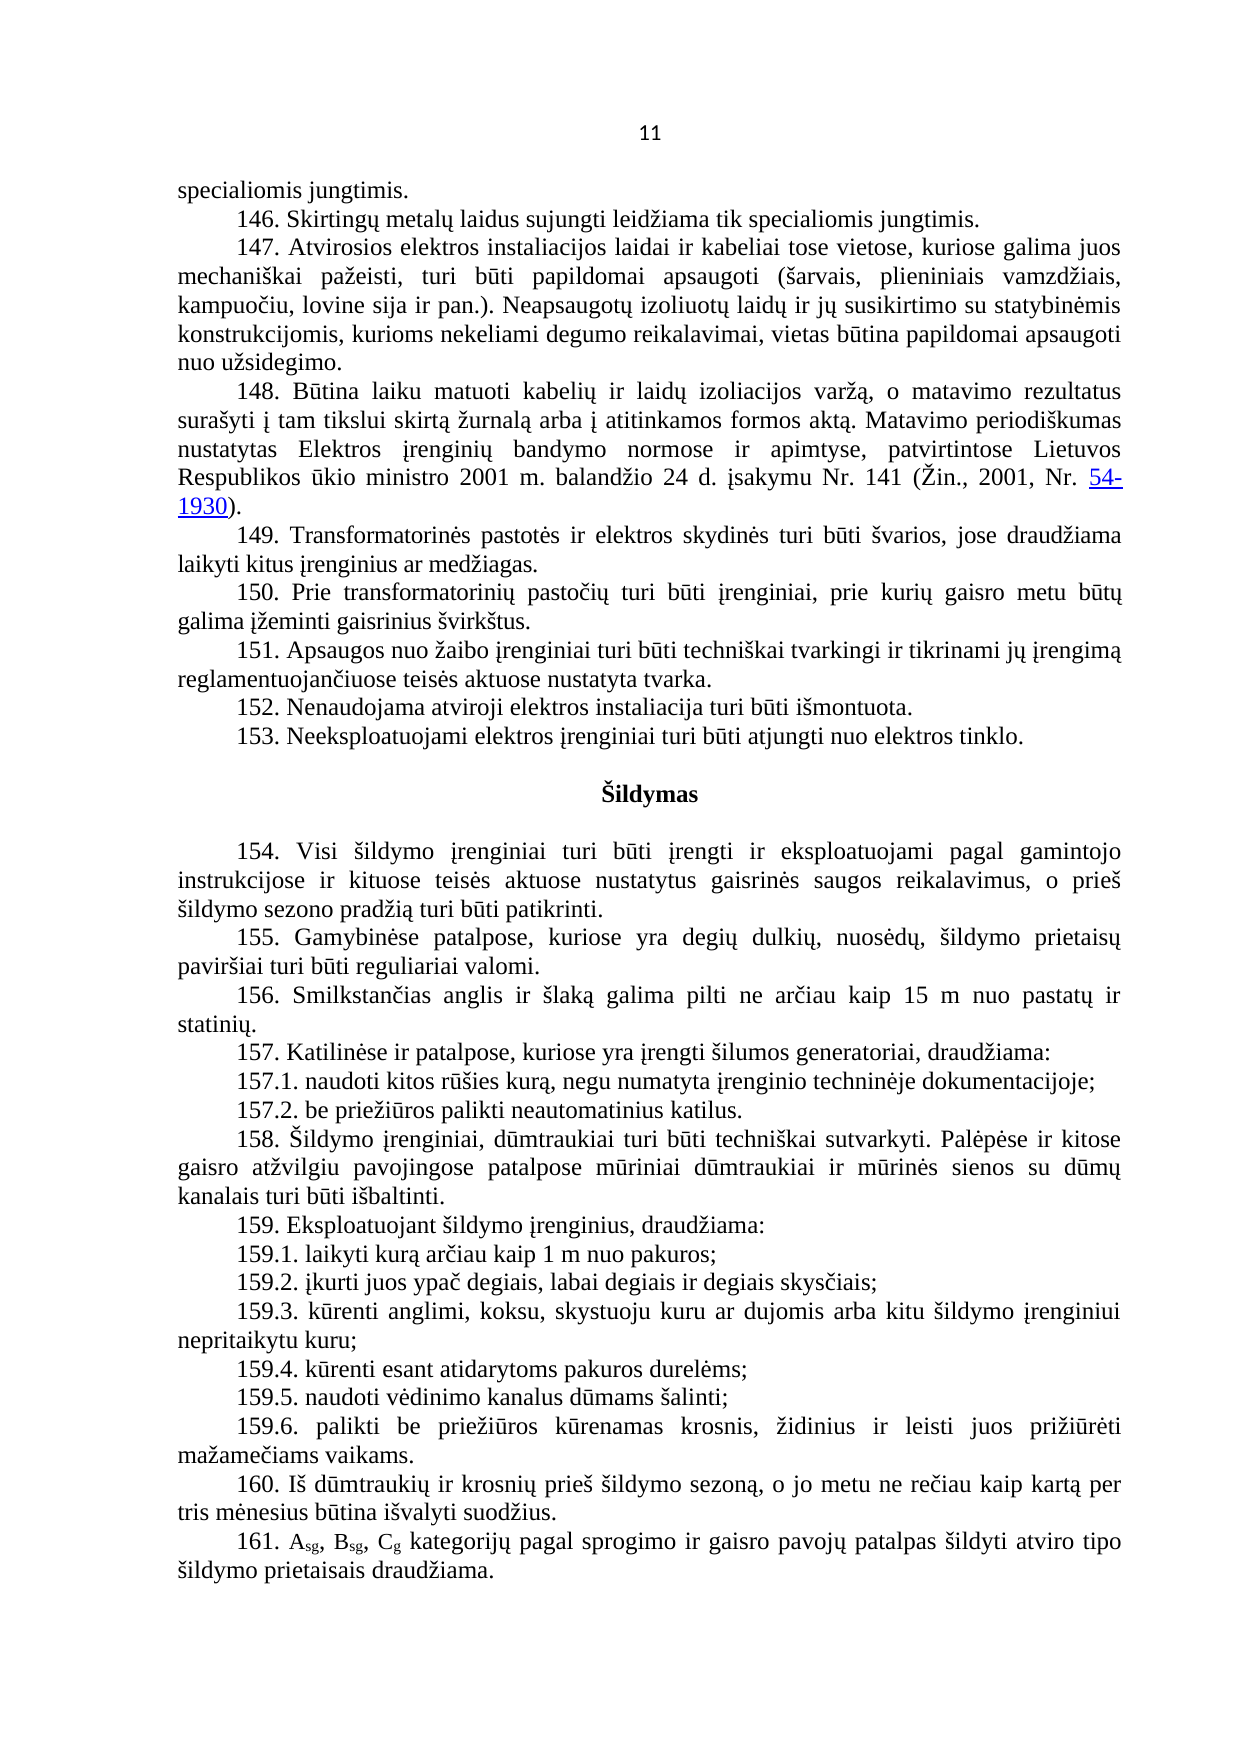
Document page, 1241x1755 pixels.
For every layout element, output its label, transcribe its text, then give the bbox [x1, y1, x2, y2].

text 159. Eksploatuojant šildymo įrenginius, draudžiama: [177, 1210, 1122, 1239]
text Šildymas [177, 779, 1122, 807]
text 150. Prie transformatorinių pastočių turi būti įrenginiai, prie kurių gaisro metu būtų galima įžeminti gaisrinius švirkštus. [177, 577, 1122, 635]
text 159.3. kūrenti anglimi, koksu, skystuoju kuru ar dujomis arba kitu šildymo įrenginiui nepritaikytu kuru; [177, 1296, 1122, 1354]
text 155. Gamybinėse patalpose, kuriose yra degių dulkių, nuosėdų, šildymo prietaisų paviršiai turi būti reguliariai valomi. [177, 922, 1122, 980]
text 161. Asg, Bsg, Cg kategorijų pagal sprogimo ir gaisro pavojų patalpas šildyti atviro tipo šildymo prietaisais draudžiama. [177, 1526, 1122, 1584]
text 153. Neeksploatuojami elektros įrenginiai turi būti atjungti nuo elektros tinklo. [177, 721, 1122, 750]
text 160. Iš dūmtraukių ir krosnių prieš šildymo sezoną, o jo metu ne rečiau kaip kartą per tris mėnesius būtina išvalyti suodžius. [177, 1469, 1122, 1526]
text 159.5. naudoti vėdinimo kanalus dūmams šalinti; [177, 1382, 1122, 1411]
text 149. Transformatorinės pastotės ir elektros skydinės turi būti švarios, jose draudžiama laikyti kitus įrenginius ar medžiagas. [177, 520, 1122, 577]
text 146. Skirtingų metalų laidus sujungti leidžiama tik specialiomis jungtimis. [177, 204, 1122, 232]
text 157.2. be priežiūros palikti neautomatinius katilus. [177, 1095, 1122, 1124]
text 147. Atvirosios elektros instaliacijos laidai ir kabeliai tose vietose, kuriose galima juos mechaniškai pažeisti, turi būti papildomai apsaugoti (šarvais, plieniniais vamzdžiais, kampuočiu, lovine sija ir pan.). Neapsaugotų izoliuotų laidų ir jų susikirtimo su statybinėmis konstrukcijomis, kurioms nekeliami degumo reikalavimai, vietas būtina papildomai apsaugoti nuo užsidegimo. [177, 232, 1122, 376]
text 152. Nenaudojama atviroji elektros instaliacija turi būti išmontuota. [177, 692, 1122, 721]
text 159.6. palikti be priežiūros kūrenamas krosnis, židinius ir leisti juos prižiūrėti mažamečiams vaikams. [177, 1411, 1122, 1469]
text specialiomis jungtimis. [177, 175, 1122, 204]
text 159.2. įkurti juos ypač degiais, labai degiais ir degiais skysčiais; [177, 1267, 1122, 1296]
text 151. Apsaugos nuo žaibo įrenginiai turi būti techniškai tvarkingi ir tikrinami jų įrengimą reglamentuojančiuose teisės aktuose nustatyta tvarka. [177, 635, 1122, 692]
text 159.4. kūrenti esant atidarytoms pakuros durelėms; [177, 1354, 1122, 1382]
text 154. Visi šildymo įrenginiai turi būti įrengti ir eksploatuojami pagal gamintojo instrukcijose ir kituose teisės aktuose nustatytus gaisrinės saugos reikalavimus, o prieš šildymo sezono pradžią turi būti patikrinti. [177, 836, 1122, 922]
text 159.1. laikyti kurą arčiau kaip 1 m nuo pakuros; [177, 1239, 1122, 1267]
text 157.1. naudoti kitos rūšies kurą, negu numatyta įrenginio techninėje dokumentacijoje; [177, 1066, 1122, 1095]
text 156. Smilkstančias anglis ir šlaką galima pilti ne arčiau kaip 15 m nuo pastatų ir statinių. [177, 980, 1122, 1037]
text 157. Katilinėse ir patalpose, kuriose yra įrengti šilumos generatoriai, draudžiama: [177, 1037, 1122, 1066]
text 158. Šildymo įrenginiai, dūmtraukiai turi būti techniškai sutvarkyti. Palėpėse ir kitose gaisro atžvilgiu pavojingose patalpose mūriniai dūmtraukiai ir mūrinės sienos su dūmų kanalais turi būti išbaltinti. [177, 1124, 1122, 1210]
text 148. Būtina laiku matuoti kabelių ir laidų izoliacijos varžą, o matavimo rezultatus surašyti į tam tikslui skirtą žurnalą arba į atitinkamos formos aktą. Matavimo periodiškumas nustatytas Elektros įrenginių bandymo normose ir apimtyse, patvirtintose Lietuvos Respublikos ūkio ministro 2001 m. balandžio 24 d. įsakymu Nr. 141 (Žin., 2001, Nr. 54-1930). [177, 376, 1122, 520]
